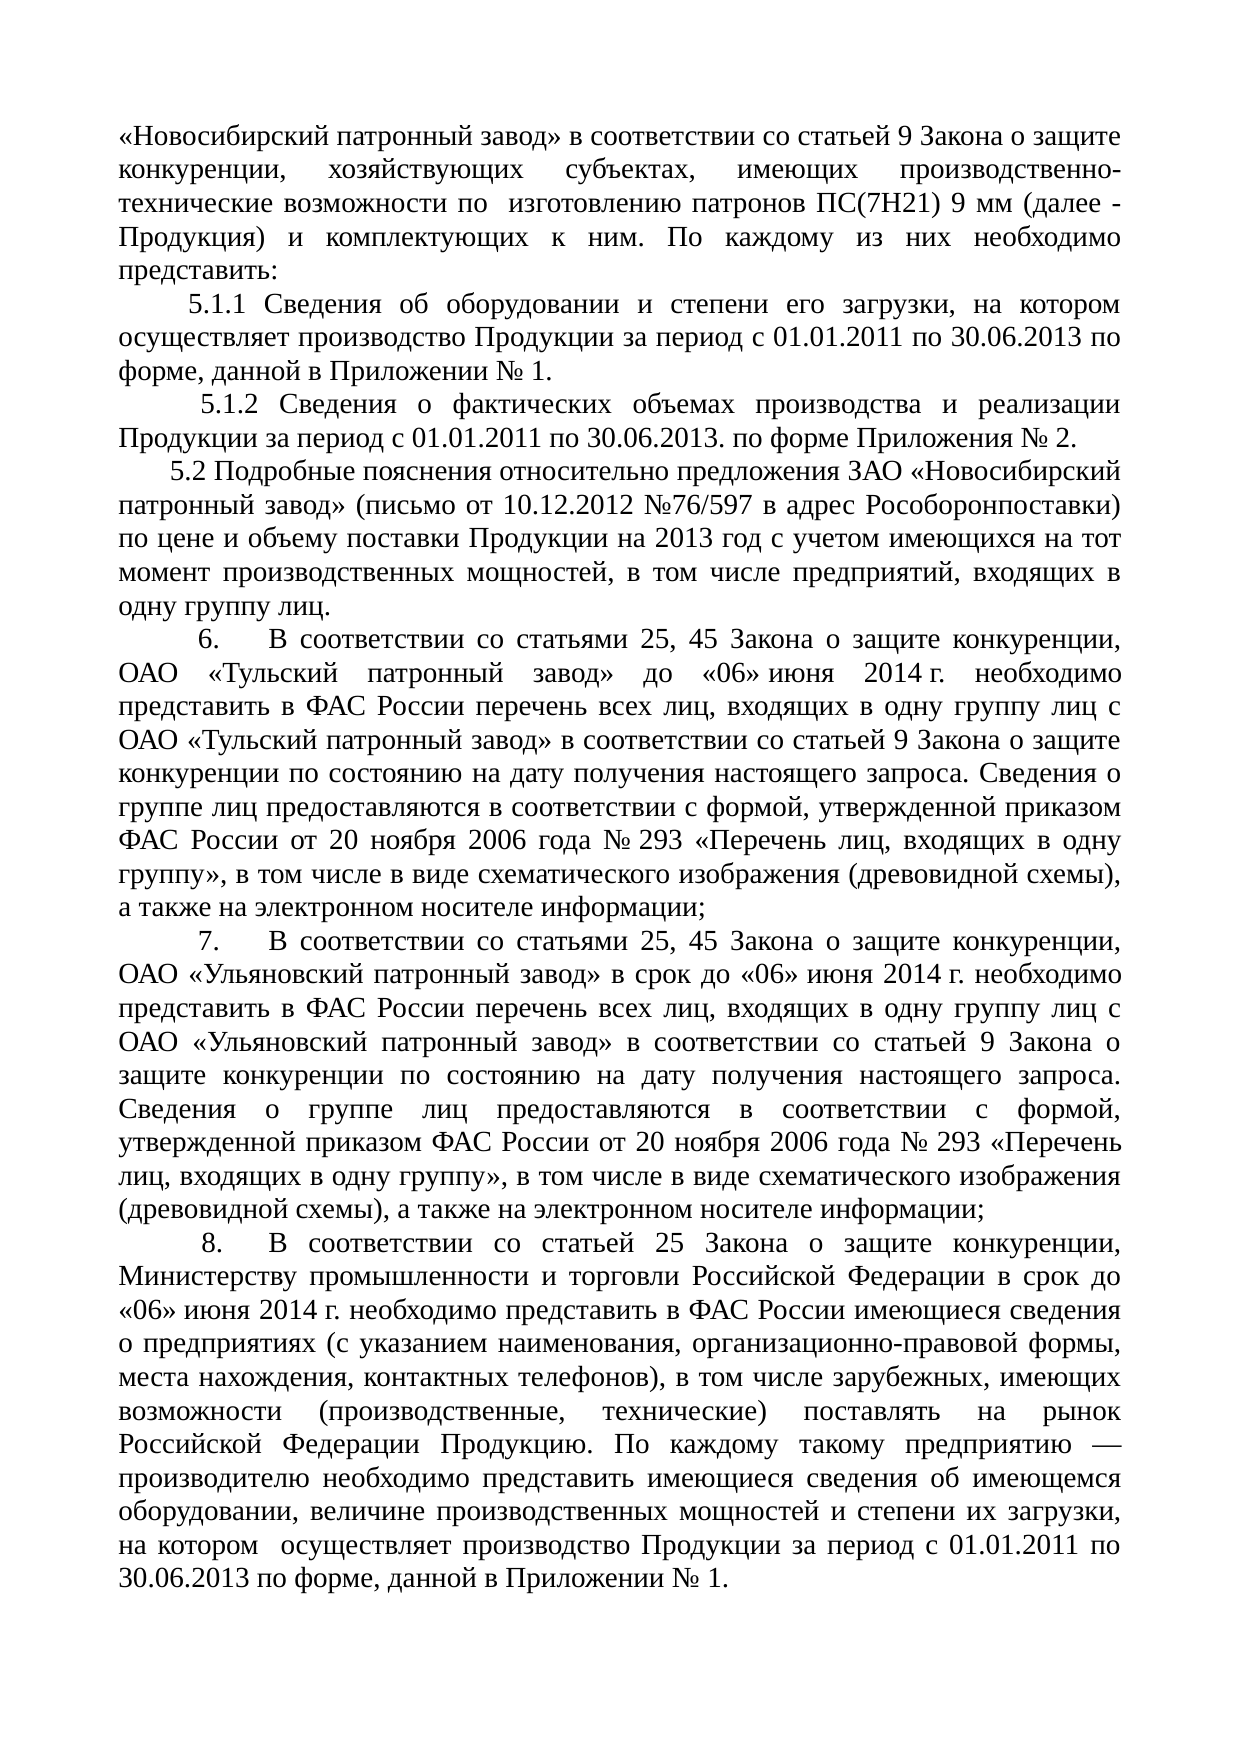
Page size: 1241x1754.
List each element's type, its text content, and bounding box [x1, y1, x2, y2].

list В соответствии со статьями 25, 45 Закона о защите конкуренции, ОАО «Ульяновский патронный завод» в срок до «06» июня 2014 г. необходимо представить в ФАС России перечень всех лиц, входящих в одну группу лиц с ОАО «Ульяновский патронный завод» в соответствии со статьей 9 Закона о защите конкуренции по состоянию на дату получения настоящего запроса. Сведения о группе лиц предоставляются в соответствии с формой, утвержденной приказом ФАС России от 20 ноября 2006 года № 293 «Перечень лиц, входящих в одну группу», в том числе в виде схематического изображения (древовидной схемы), а также на электронном носителе информации; [118, 923, 1122, 1225]
list 5.1.1 Сведения об оборудовании и степени его загрузки, на котором осуществляет производство Продукции за период с 01.01.2011 по 30.06.2013 по форме, данной в Приложении № 1. [118, 286, 1122, 386]
list В соответствии со статьей 25 Закона о защите конкуренции, Министерству промышленности и торговли Российской Федерации в срок до «06» июня 2014 г. необходимо представить в ФАС России имеющиеся сведения о предприятиях (с указанием наименования, организационно-правовой формы, места нахождения, контактных телефонов), в том числе зарубежных, имеющих возможности (производственные, технические) поставлять на рынок Российской Федерации Продукцию. По каждому такому предприятию — производителю необходимо представить имеющиеся сведения об имеющемся оборудовании, величине производственных мощностей и степени их загрузки, на котором осуществляет производство Продукции за период с 01.01.2011 по 30.06.2013 по форме, данной в Приложении № 1. [118, 1225, 1122, 1594]
list В соответствии со статьями 25, 45 Закона о защите конкуренции, ОАО «Тульский патронный завод» до «06» июня 2014 г. необходимо представить в ФАС России перечень всех лиц, входящих в одну группу лиц с ОАО «Тульский патронный завод» в соответствии со статьей 9 Закона о защите конкуренции по состоянию на дату получения настоящего запроса. Сведения о группе лиц предоставляются в соответствии с формой, утвержденной приказом ФАС России от 20 ноября 2006 года № 293 «Перечень лиц, входящих в одну группу», в том числе в виде схематического изображения (древовидной схемы), а также на электронном носителе информации; [118, 621, 1122, 923]
list «Новосибирский патронный завод» в соответствии со статьей 9 Закона о защите конкуренции, хозяйствующих субъектах, имеющих производственно-технические возможности по изготовлению патронов ПС(7Н21) 9 мм (далее - Продукция) и комплектующих к ним. По каждому из них необходимо представить: [118, 118, 1122, 286]
list 5.1.2 Сведения о фактических объемах производства и реализации Продукции за период с 01.01.2011 по 30.06.2013. по форме Приложения № 2. [118, 386, 1122, 453]
list 5.2 Подробные пояснения относительно предложения ЗАО «Новосибирский патронный завод» (письмо от 10.12.2012 №76/597 в адрес Рособоронпоставки) по цене и объему поставки Продукции на 2013 год с учетом имеющихся на тот момент производственных мощностей, в том числе предприятий, входящих в одну группу лиц. [118, 453, 1122, 621]
